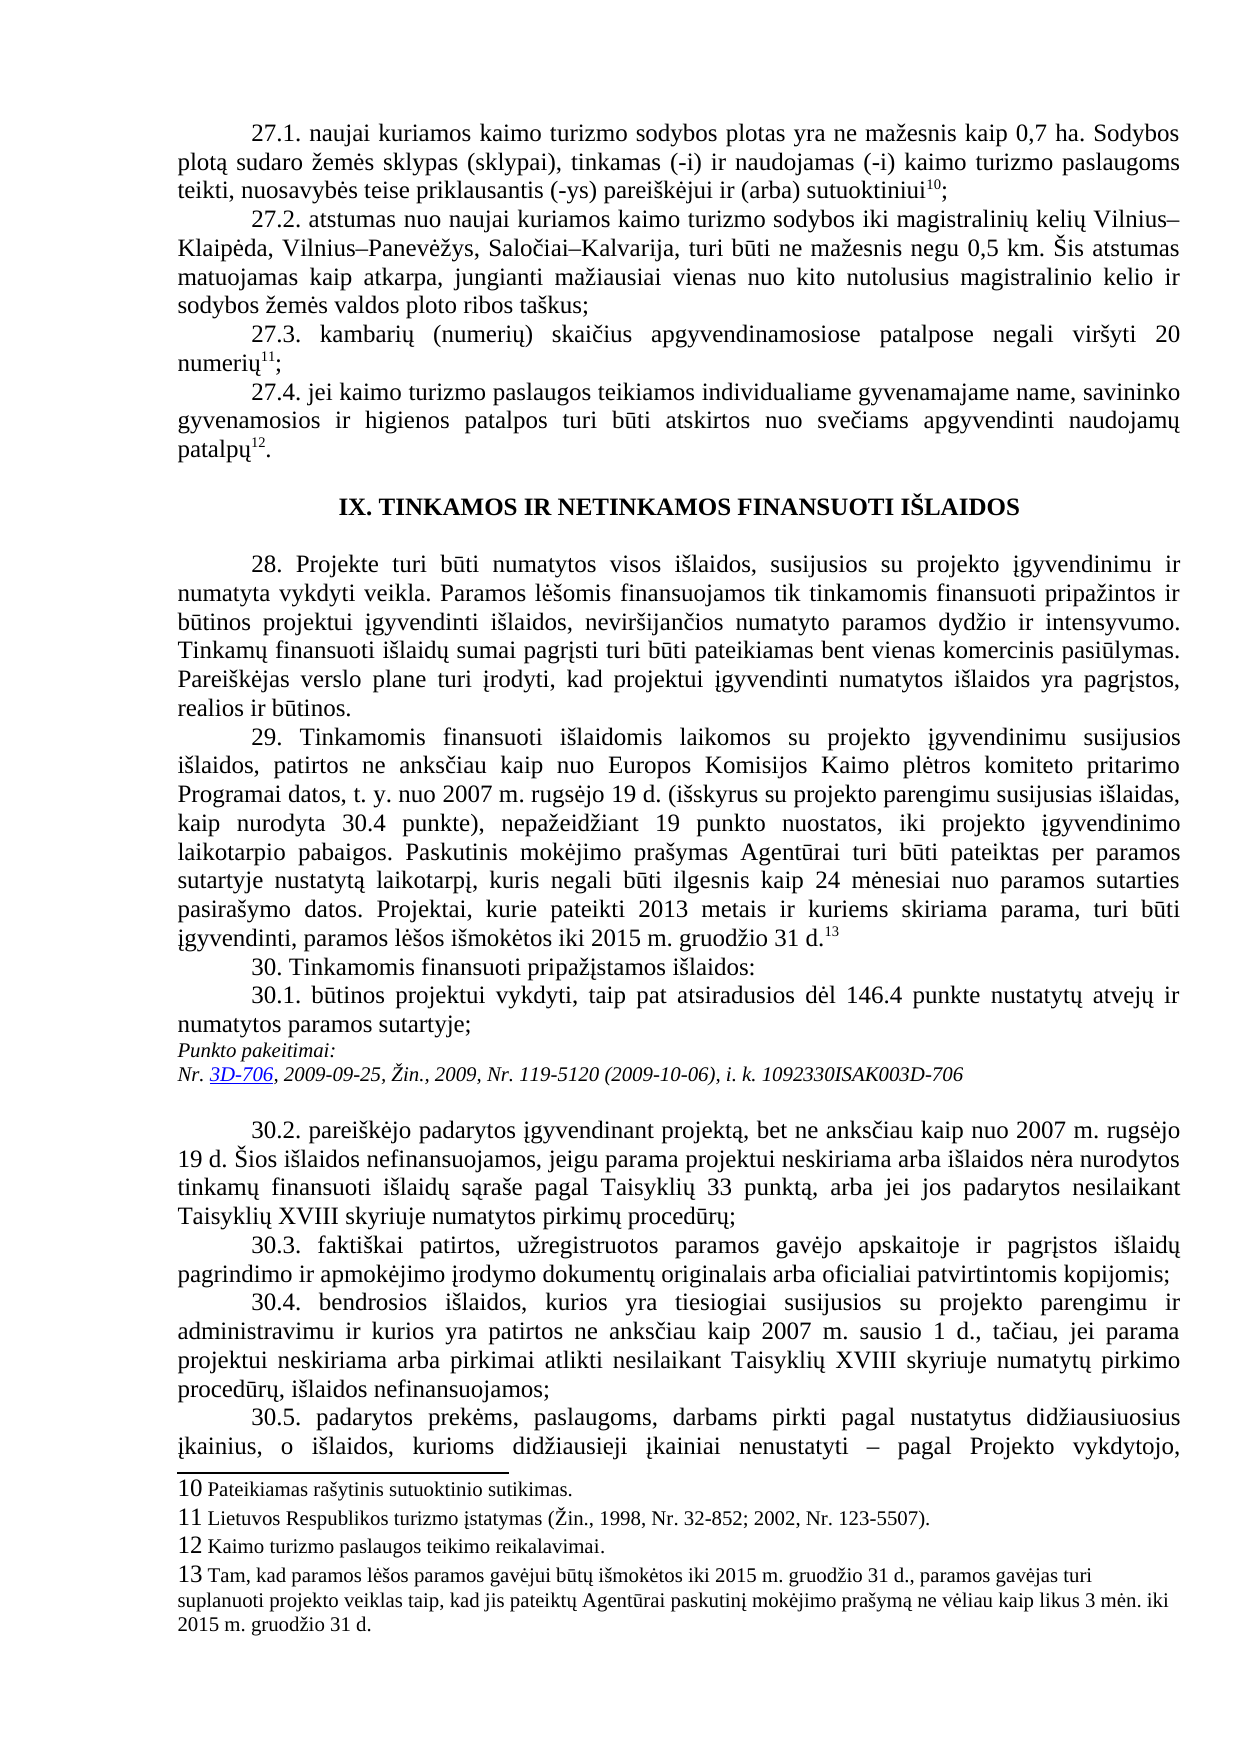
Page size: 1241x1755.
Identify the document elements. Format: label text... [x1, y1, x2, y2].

text 30.3. faktiškai patirtos, užregistruotos paramos gavėjo apskaitoje ir pagrįstos išlaidų pagrindimo ir apmokėjimo įrodymo dokumentų originalais arba oficialiai patvirtintomis kopijomis; [177, 1230, 1181, 1287]
text 27.4. jei kaimo turizmo paslaugos teikiamos individualiame gyvenamajame name, savininko gyvenamosios ir higienos patalpos turi būti atskirtos nuo svečiams apgyvendinti naudojamų patalpų. [177, 377, 1181, 463]
text IX. TINKAMOS IR NETINKAMOS FINANSUOTI IŠLAIDOS [177, 492, 1181, 521]
text Punkto pakeitimai: [177, 1038, 1181, 1062]
text Kaimo turizmo paslaugos teikimo reikalavimai. [177, 1530, 1181, 1559]
text Nr. 3D-706, 2009-09-25, Žin., 2009, Nr. 119-5120 (2009-10-06), i. k. 1092330ISAK003D-706 [177, 1062, 1181, 1086]
text Pateikiamas rašytinis sutuoktinio sutikimas. [177, 1473, 1181, 1502]
text Tam, kad paramos lėšos paramos gavėjui būtų išmokėtos iki 2015 m. gruodžio 31 d., paramos gavėjas turi suplanuoti projekto veiklas taip, kad jis pateiktų Agentūrai paskutinį mokėjimo prašymą ne vėliau kaip likus 3 mėn. iki 2015 m. gruodžio 31 d. [177, 1559, 1181, 1636]
text 27.3. kambarių (numerių) skaičius apgyvendinamosiose patalpose negali viršyti 20 numerių; [177, 319, 1181, 377]
text 30. Tinkamomis finansuoti pripažįstamos išlaidos: [177, 952, 1181, 981]
text 28. Projekte turi būti numatytos visos išlaidos, susijusios su projekto įgyvendinimu ir numatyta vykdyti veikla. Paramos lėšomis finansuojamos tik tinkamomis finansuoti pripažintos ir būtinos projektui įgyvendinti išlaidos, neviršijančios numatyto paramos dydžio ir intensyvumo. Tinkamų finansuoti išlaidų sumai pagrįsti turi būti pateikiamas bent vienas komercinis pasiūlymas. Pareiškėjas verslo plane turi įrodyti, kad projektui įgyvendinti numatytos išlaidos yra pagrįstos, realios ir būtinos. [177, 549, 1181, 722]
text Lietuvos Respublikos turizmo įstatymas (Žin., 1998, Nr. 32-852; 2002, Nr. 123-5507). [177, 1502, 1181, 1530]
text 27.2. atstumas nuo naujai kuriamos kaimo turizmo sodybos iki magistralinių kelių Vilnius–Klaipėda, Vilnius–Panevėžys, Saločiai–Kalvarija, turi būti ne mažesnis negu 0,5 km. Šis atstumas matuojamas kaip atkarpa, jungianti mažiausiai vienas nuo kito nutolusius magistralinio kelio ir sodybos žemės valdos ploto ribos taškus; [177, 204, 1181, 319]
text 30.5. padarytos prekėms, paslaugoms, darbams pirkti pagal nustatytus didžiausiuosius įkainius, o išlaidos, kurioms didžiausieji įkainiai nenustatyti – pagal Projekto vykdytojo, [177, 1402, 1181, 1460]
text 27.1. naujai kuriamos kaimo turizmo sodybos plotas yra ne mažesnis kaip 0,7 ha. Sodybos plotą sudaro žemės sklypas (sklypai), tinkamas (-i) ir naudojamas (-i) kaimo turizmo paslaugoms teikti, nuosavybės teise priklausantis (-ys) pareiškėjui ir (arba) sutuoktiniui; [177, 118, 1181, 204]
text 30.1. būtinos projektui vykdyti, taip pat atsiradusios dėl 146.4 punkte nustatytų atvejų ir numatytos paramos sutartyje; [177, 981, 1181, 1038]
text 30.2. pareiškėjo padarytos įgyvendinant projektą, bet ne anksčiau kaip nuo 2007 m. rugsėjo 19 d. Šios išlaidos nefinansuojamos, jeigu parama projektui neskiriama arba išlaidos nėra nurodytos tinkamų finansuoti išlaidų sąraše pagal Taisyklių 33 punktą, arba jei jos padarytos nesilaikant Taisyklių XVIII skyriuje numatytos pirkimų procedūrų; [177, 1115, 1181, 1230]
text 30.4. bendrosios išlaidos, kurios yra tiesiogiai susijusios su projekto parengimu ir administravimu ir kurios yra patirtos ne anksčiau kaip 2007 m. sausio 1 d., tačiau, jei parama projektui neskiriama arba pirkimai atlikti nesilaikant Taisyklių XVIII skyriuje numatytų pirkimo procedūrų, išlaidos nefinansuojamos; [177, 1287, 1181, 1402]
text 29. Tinkamomis finansuoti išlaidomis laikomos su projekto įgyvendinimu susijusios išlaidos, patirtos ne anksčiau kaip nuo Europos Komisijos Kaimo plėtros komiteto pritarimo Programai datos, t. y. nuo 2007 m. rugsėjo 19 d. (išskyrus su projekto parengimu susijusias išlaidas, kaip nurodyta 30.4 punkte), nepažeidžiant 19 punkto nuostatos, iki projekto įgyvendinimo laikotarpio pabaigos. Paskutinis mokėjimo prašymas Agentūrai turi būti pateiktas per paramos sutartyje nustatytą laikotarpį, kuris negali būti ilgesnis kaip 24 mėnesiai nuo paramos sutarties pasirašymo datos. Projektai, kurie pateikti 2013 metais ir kuriems skiriama parama, turi būti įgyvendinti, paramos lėšos išmokėtos iki 2015 m. gruodžio 31 d. [177, 722, 1181, 952]
